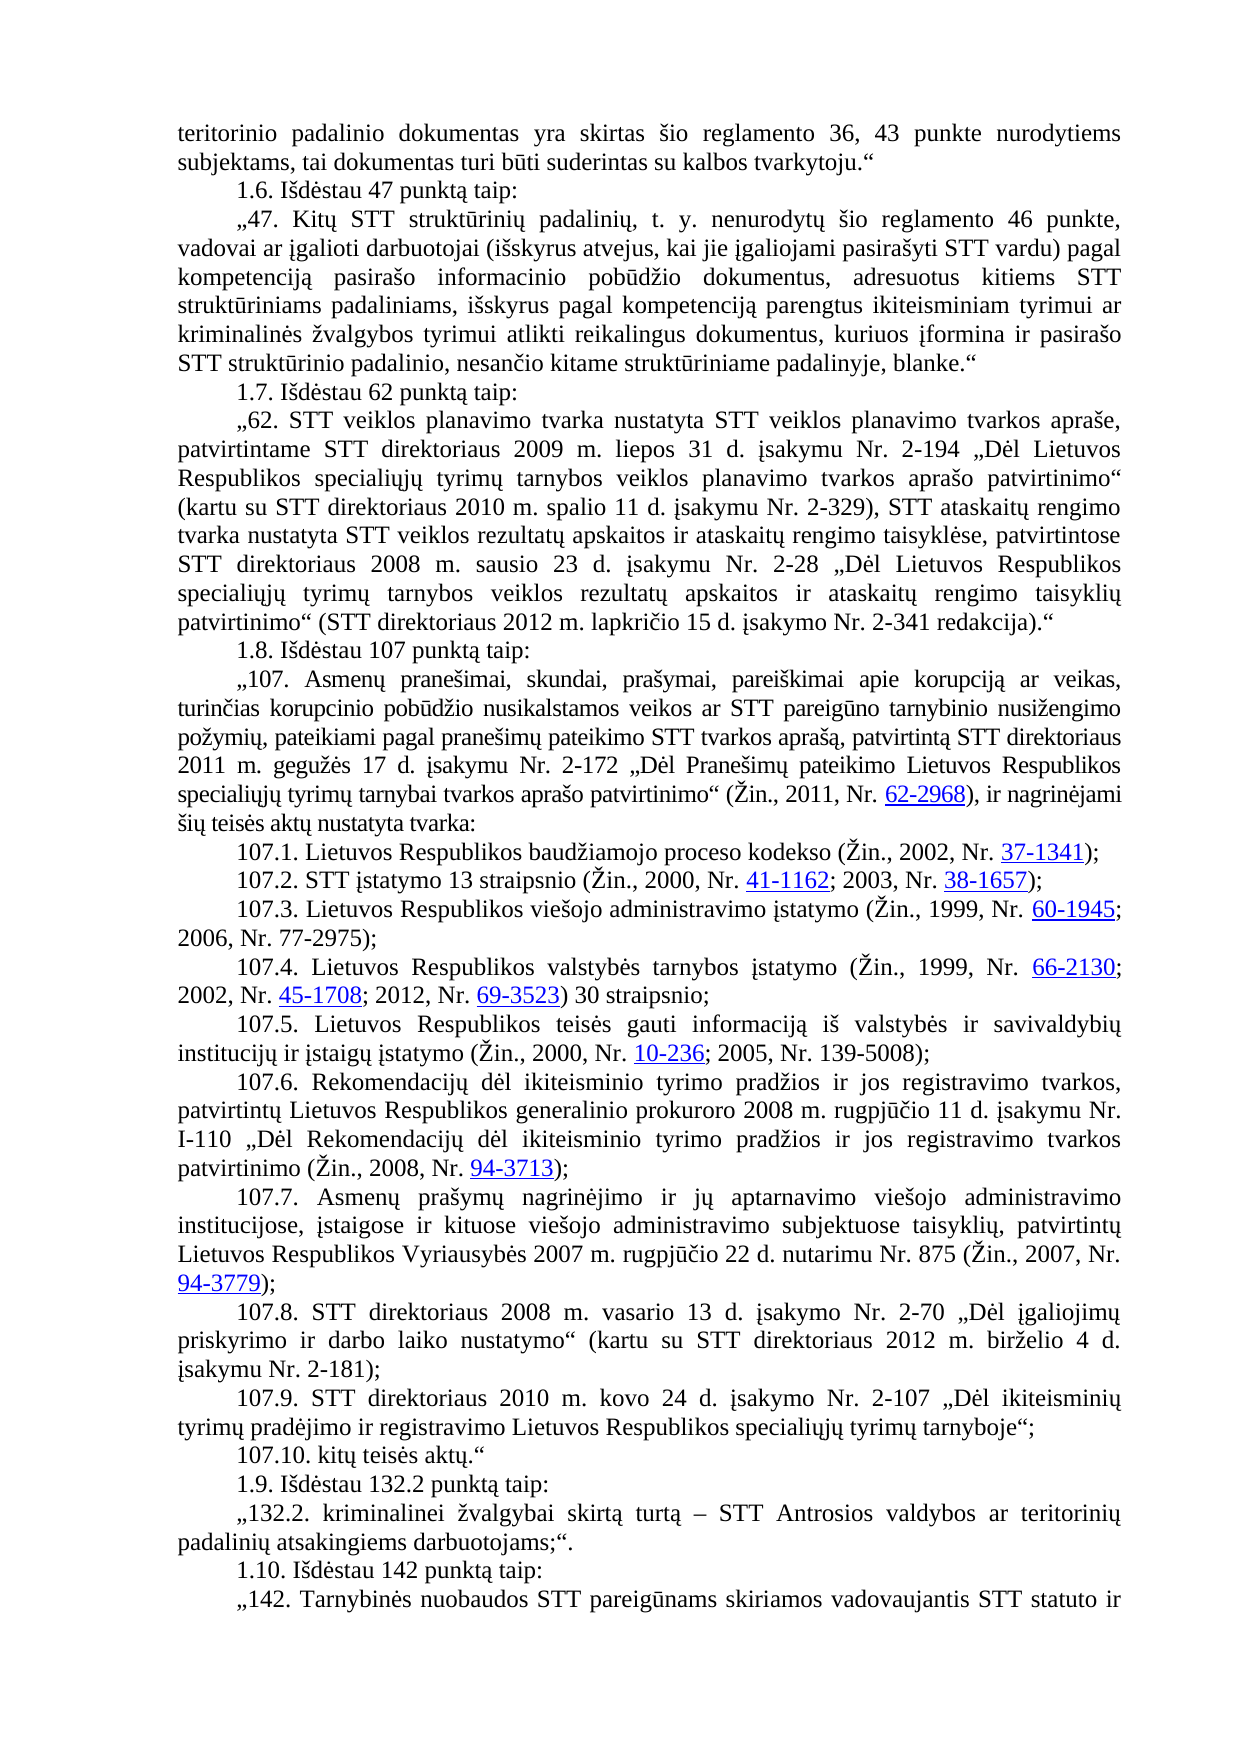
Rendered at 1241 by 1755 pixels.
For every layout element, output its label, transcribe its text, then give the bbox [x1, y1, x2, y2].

text „142. Tarnybinės nuobaudos STT pareigūnams skiriamos vadovaujantis STT statuto ir [177, 1584, 1122, 1613]
text 1.8. Išdėstau 107 punktą taip: [177, 636, 1122, 664]
text 107.10. kitų teisės aktų.“ [177, 1441, 1122, 1469]
text 1.7. Išdėstau 62 punktą taip: [177, 377, 1122, 406]
text 107.7. Asmenų prašymų nagrinėjimo ir jų aptarnavimo viešojo administravimo institucijose, įstaigose ir kituose viešojo administravimo subjektuose taisyklių, patvirtintų Lietuvos Respublikos Vyriausybės 2007 m. rugpjūčio 22 d. nutarimu Nr. 875 (Žin., 2007, Nr. 94-3779); [177, 1182, 1122, 1297]
text 107.1. Lietuvos Respublikos baudžiamojo proceso kodekso (Žin., 2002, Nr. 37-1341); [177, 837, 1122, 866]
text 1.6. Išdėstau 47 punktą taip: [177, 176, 1122, 204]
text 1.9. Išdėstau 132.2 punktą taip: [177, 1469, 1122, 1498]
text 107.6. Rekomendacijų dėl ikiteisminio tyrimo pradžios ir jos registravimo tvarkos, patvirtintų Lietuvos Respublikos generalinio prokuroro 2008 m. rugpjūčio 11 d. įsakymu Nr. I-110 „Dėl Rekomendacijų dėl ikiteisminio tyrimo pradžios ir jos registravimo tvarkos patvirtinimo (Žin., 2008, Nr. 94-3713); [177, 1067, 1122, 1182]
text „47. Kitų STT struktūrinių padalinių, t. y. nenurodytų šio reglamento 46 punkte, vadovai ar įgalioti darbuotojai (išskyrus atvejus, kai jie įgaliojami pasirašyti STT vardu) pagal kompetenciją pasirašo informacinio pobūdžio dokumentus, adresuotus kitiems STT struktūriniams padaliniams, išskyrus pagal kompetenciją parengtus ikiteisminiam tyrimui ar kriminalinės žvalgybos tyrimui atlikti reikalingus dokumentus, kuriuos įformina ir pasirašo STT struktūrinio padalinio, nesančio kitame struktūriniame padalinyje, blanke.“ [177, 204, 1122, 377]
text teritorinio padalinio dokumentas yra skirtas šio reglamento 36, 43 punkte nurodytiems subjektams, tai dokumentas turi būti suderintas su kalbos tvarkytoju.“ [177, 118, 1122, 176]
text 107.8. STT direktoriaus 2008 m. vasario 13 d. įsakymo Nr. 2-70 „Dėl įgaliojimų priskyrimo ir darbo laiko nustatymo“ (kartu su STT direktoriaus 2012 m. birželio 4 d. įsakymu Nr. 2-181); [177, 1297, 1122, 1383]
text 1.10. Išdėstau 142 punktą taip: [177, 1556, 1122, 1584]
text 107.2. STT įstatymo 13 straipsnio (Žin., 2000, Nr. 41-1162; 2003, Nr. 38-1657); [177, 866, 1122, 894]
text „132.2. kriminalinei žvalgybai skirtą turtą – STT Antrosios valdybos ar teritorinių padalinių atsakingiems darbuotojams;“. [177, 1498, 1122, 1556]
text 107.3. Lietuvos Respublikos viešojo administravimo įstatymo (Žin., 1999, Nr. 60-1945; 2006, Nr. 77-2975); [177, 894, 1122, 952]
text 107.9. STT direktoriaus 2010 m. kovo 24 d. įsakymo Nr. 2-107 „Dėl ikiteisminių tyrimų pradėjimo ir registravimo Lietuvos Respublikos specialiųjų tyrimų tarnyboje“; [177, 1383, 1122, 1441]
text „107. Asmenų pranešimai, skundai, prašymai, pareiškimai apie korupciją ar veikas, turinčias korupcinio pobūdžio nusikalstamos veikos ar STT pareigūno tarnybinio nusižengimo požymių, pateikiami pagal pranešimų pateikimo STT tvarkos aprašą, patvirtintą STT direktoriaus 2011 m. gegužės 17 d. įsakymu Nr. 2-172 „Dėl Pranešimų pateikimo Lietuvos Respublikos specialiųjų tyrimų tarnybai tvarkos aprašo patvirtinimo“ (Žin., 2011, Nr. 62-2968), ir nagrinėjami šių teisės aktų nustatyta tvarka: [177, 664, 1122, 837]
text 107.5. Lietuvos Respublikos teisės gauti informaciją iš valstybės ir savivaldybių institucijų ir įstaigų įstatymo (Žin., 2000, Nr. 10-236; 2005, Nr. 139-5008); [177, 1009, 1122, 1067]
text „62. STT veiklos planavimo tvarka nustatyta STT veiklos planavimo tvarkos apraše, patvirtintame STT direktoriaus 2009 m. liepos 31 d. įsakymu Nr. 2-194 „Dėl Lietuvos Respublikos specialiųjų tyrimų tarnybos veiklos planavimo tvarkos aprašo patvirtinimo“ (kartu su STT direktoriaus 2010 m. spalio 11 d. įsakymu Nr. 2-329), STT ataskaitų rengimo tvarka nustatyta STT veiklos rezultatų apskaitos ir ataskaitų rengimo taisyklėse, patvirtintose STT direktoriaus 2008 m. sausio 23 d. įsakymu Nr. 2-28 „Dėl Lietuvos Respublikos specialiųjų tyrimų tarnybos veiklos rezultatų apskaitos ir ataskaitų rengimo taisyklių patvirtinimo“ (STT direktoriaus 2012 m. lapkričio 15 d. įsakymo Nr. 2-341 redakcija).“ [177, 406, 1122, 636]
text 107.4. Lietuvos Respublikos valstybės tarnybos įstatymo (Žin., 1999, Nr. 66-2130; 2002, Nr. 45-1708; 2012, Nr. 69-3523) 30 straipsnio; [177, 952, 1122, 1009]
